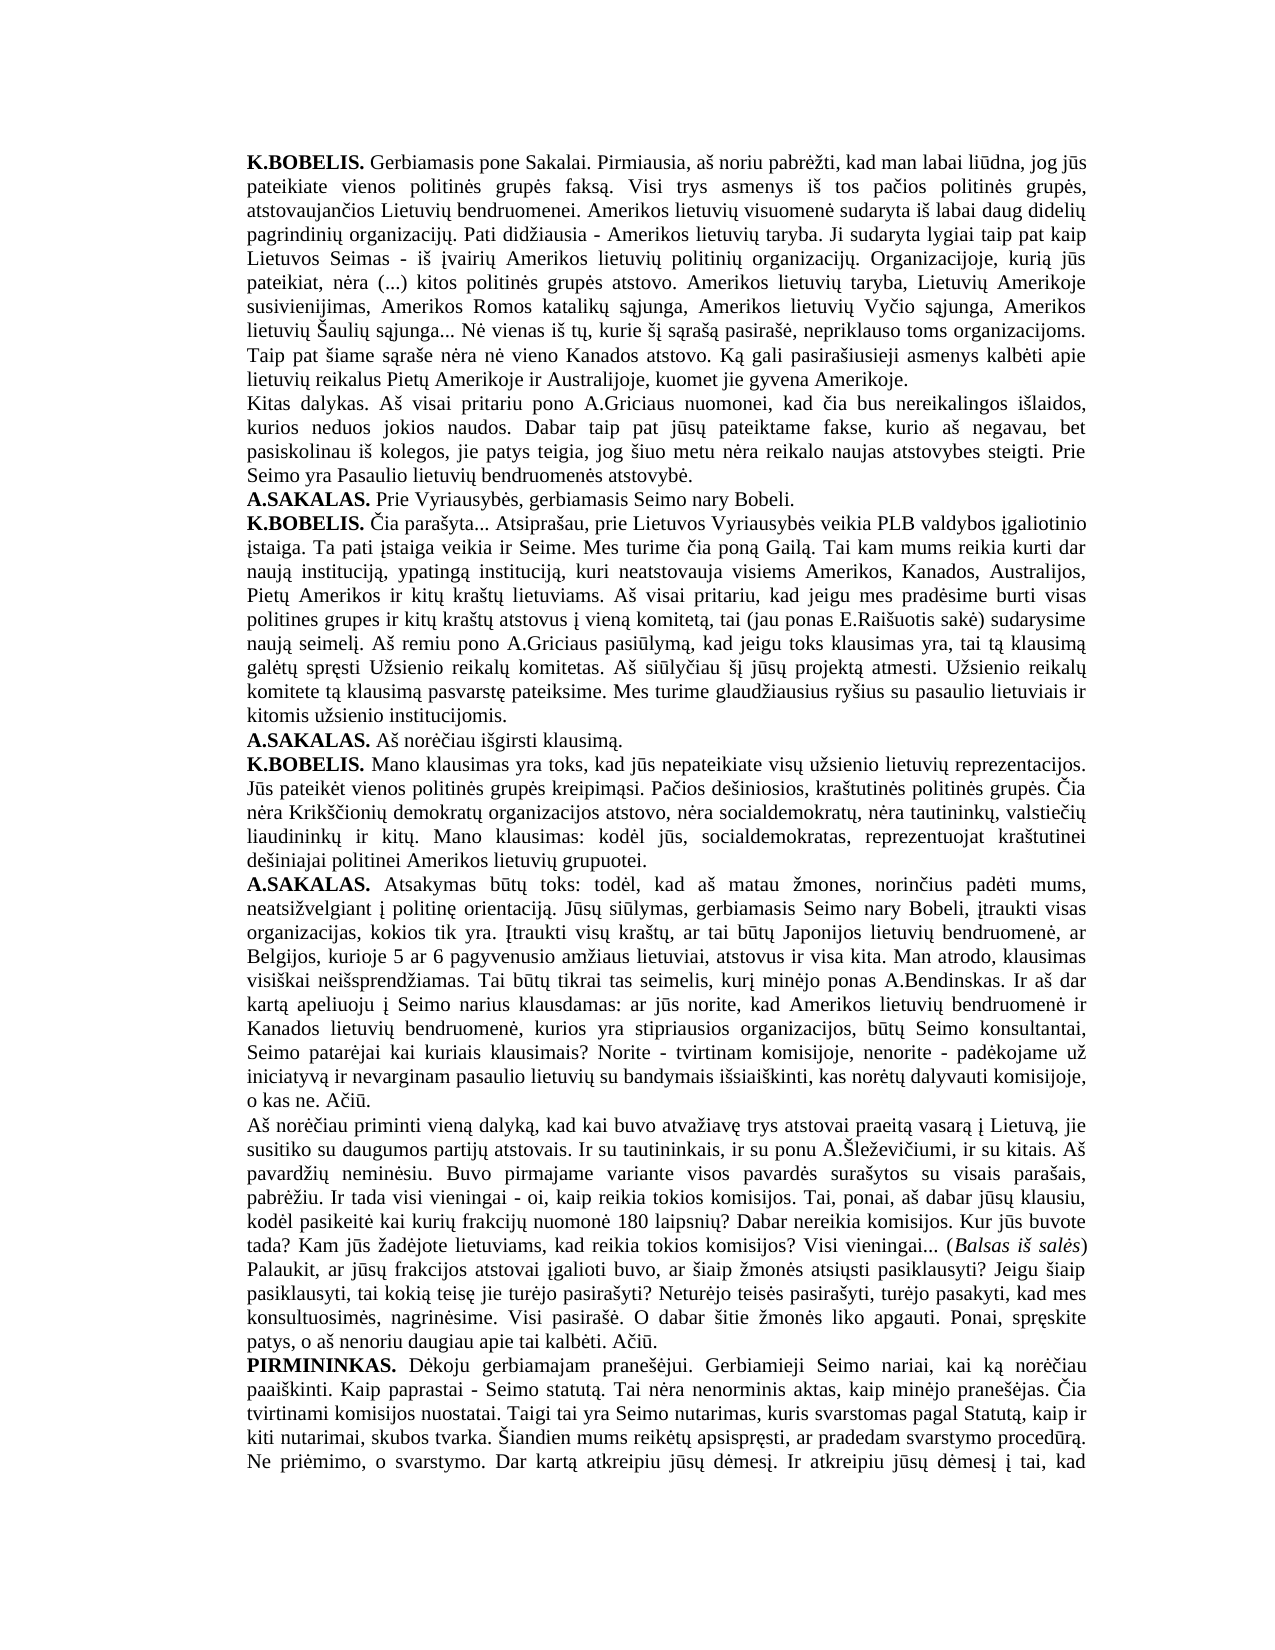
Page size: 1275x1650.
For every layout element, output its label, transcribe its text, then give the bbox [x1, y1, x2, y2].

text A.SAKALAS. Aš norėčiau išgirsti klausimą. [247, 727, 1087, 752]
text A.SAKALAS. Atsakymas būtų toks: todėl, kad aš matau žmones, norinčius padėti mums, neatsižvelgiant į politinę orientaciją. Jūsų siūlymas, gerbiamasis Seimo nary Bobeli, įtraukti visas organizacijas, kokios tik yra. Įtraukti visų kraštų, ar tai būtų Japonijos lietuvių bendruomenė, ar Belgijos, kurioje 5 ar 6 pagyvenusio amžiaus lietuviai, atstovus ir visa kita. Man atrodo, klausimas visiškai neišsprendžiamas. Tai būtų tikrai tas seimelis, kurį minėjo ponas A.Bendinskas. Ir aš dar kartą apeliuoju į Seimo narius klausdamas: ar jūs norite, kad Amerikos lietuvių bendruomenė ir Kanados lietuvių bendruomenė, kurios yra stipriausios organizacijos, būtų Seimo konsultantai, Seimo patarėjai kai kuriais klausimais? Norite - tvirtinam komisijoje, nenorite - padėkojame už iniciatyvą ir nevarginam pasaulio lietuvių su bandymais išsiaiškinti, kas norėtų dalyvauti komisijoje, o kas ne. Ačiū. [247, 872, 1087, 1112]
text K.BOBELIS. Gerbiamasis pone Sakalai. Pirmiausia, aš noriu pabrėžti, kad man labai liūdna, jog jūs pateikiate vienos politinės grupės faksą. Visi trys asmenys iš tos pačios politinės grupės, atstovaujančios Lietuvių bendruomenei. Amerikos lietuvių visuomenė sudaryta iš labai daug didelių pagrindinių organizacijų. Pati didžiausia - Amerikos lietuvių taryba. Ji sudaryta lygiai taip pat kaip Lietuvos Seimas - iš įvairių Amerikos lietuvių politinių organizacijų. Organizacijoje, kurią jūs pateikiat, nėra (...) kitos politinės grupės atstovo. Amerikos lietuvių taryba, Lietuvių Amerikoje susivienijimas, Amerikos Romos katalikų sąjunga, Amerikos lietuvių Vyčio sąjunga, Amerikos lietuvių Šaulių sąjunga... Nė vienas iš tų, kurie šį sąrašą pasirašė, nepriklauso toms organizacijoms. Taip pat šiame sąraše nėra nė vieno Kanados atstovo. Ką gali pasirašiusieji asmenys kalbėti apie lietuvių reikalus Pietų Amerikoje ir Australijoje, kuomet jie gyvena Amerikoje. [247, 150, 1087, 391]
text K.BOBELIS. Čia parašyta... Atsiprašau, prie Lietuvos Vyriausybės veikia PLB valdybos įgaliotinio įstaiga. Ta pati įstaiga veikia ir Seime. Mes turime čia poną Gailą. Tai kam mums reikia kurti dar naują instituciją, ypatingą instituciją, kuri neatstovauja visiems Amerikos, Kanados, Australijos, Pietų Amerikos ir kitų kraštų lietuviams. Aš visai pritariu, kad jeigu mes pradėsime burti visas politines grupes ir kitų kraštų atstovus į vieną komitetą, tai (jau ponas E.Raišuotis sakė) sudarysime naują seimelį. Aš remiu pono A.Griciaus pasiūlymą, kad jeigu toks klausimas yra, tai tą klausimą galėtų spręsti Užsienio reikalų komitetas. Aš siūlyčiau šį jūsų projektą atmesti. Užsienio reikalų komitete tą klausimą pasvarstę pateiksime. Mes turime glaudžiausius ryšius su pasaulio lietuviais ir kitomis užsienio institucijomis. [247, 511, 1087, 727]
text A.SAKALAS. Prie Vyriausybės, gerbiamasis Seimo nary Bobeli. [247, 487, 1087, 511]
text K.BOBELIS. Mano klausimas yra toks, kad jūs nepateikiate visų užsienio lietuvių reprezentacijos. Jūs pateikėt vienos politinės grupės kreipimąsi. Pačios dešiniosios, kraštutinės politinės grupės. Čia nėra Krikščionių demokratų organizacijos atstovo, nėra socialdemokratų, nėra tautininkų, valstiečių liaudininkų ir kitų. Mano klausimas: kodėl jūs, socialdemokratas, reprezentuojat kraštutinei dešiniajai politinei Amerikos lietuvių grupuotei. [247, 752, 1087, 872]
text Aš norėčiau priminti vieną dalyką, kad kai buvo atvažiavę trys atstovai praeitą vasarą į Lietuvą, jie susitiko su daugumos partijų atstovais. Ir su tautininkais, ir su ponu A.Šleževičiumi, ir su kitais. Aš pavardžių neminėsiu. Buvo pirmajame variante visos pavardės surašytos su visais parašais, pabrėžiu. Ir tada visi vieningai - oi, kaip reikia tokios komisijos. Tai, ponai, aš dabar jūsų klausiu, kodėl pasikeitė kai kurių frakcijų nuomonė 180 laipsnių? Dabar nereikia komisijos. Kur jūs buvote tada? Kam jūs žadėjote lietuviams, kad reikia tokios komisijos? Visi vieningai... (Balsas iš salės) Palaukit, ar jūsų frakcijos atstovai įgalioti buvo, ar šiaip žmonės atsiųsti pasiklausyti? Jeigu šiaip pasiklausyti, tai kokią teisę jie turėjo pasirašyti? Neturėjo teisės pasirašyti, turėjo pasakyti, kad mes konsultuosimės, nagrinėsime. Visi pasirašė. O dabar šitie žmonės liko apgauti. Ponai, spręskite patys, o aš nenoriu daugiau apie tai kalbėti. Ačiū. [247, 1112, 1087, 1353]
text Kitas dalykas. Aš visai pritariu pono A.Griciaus nuomonei, kad čia bus nereikalingos išlaidos, kurios neduos jokios naudos. Dabar taip pat jūsų pateiktame fakse, kurio aš negavau, bet pasiskolinau iš kolegos, jie patys teigia, jog šiuo metu nėra reikalo naujas atstovybes steigti. Prie Seimo yra Pasaulio lietuvių bendruomenės atstovybė. [247, 391, 1087, 487]
text PIRMININKAS. Dėkoju gerbiamajam pranešėjui. Gerbiamieji Seimo nariai, kai ką norėčiau paaiškinti. Kaip paprastai - Seimo statutą. Tai nėra nenorminis aktas, kaip minėjo pranešėjas. Čia tvirtinami komisijos nuostatai. Taigi tai yra Seimo nutarimas, kuris svarstomas pagal Statutą, kaip ir kiti nutarimai, skubos tvarka. Šiandien mums reikėtų apsispręsti, ar pradedam svarstymo procedūrą. Ne priėmimo, o svarstymo. Dar kartą atkreipiu jūsų dėmesį. Ir atkreipiu jūsų dėmesį į tai, kad [247, 1353, 1087, 1473]
